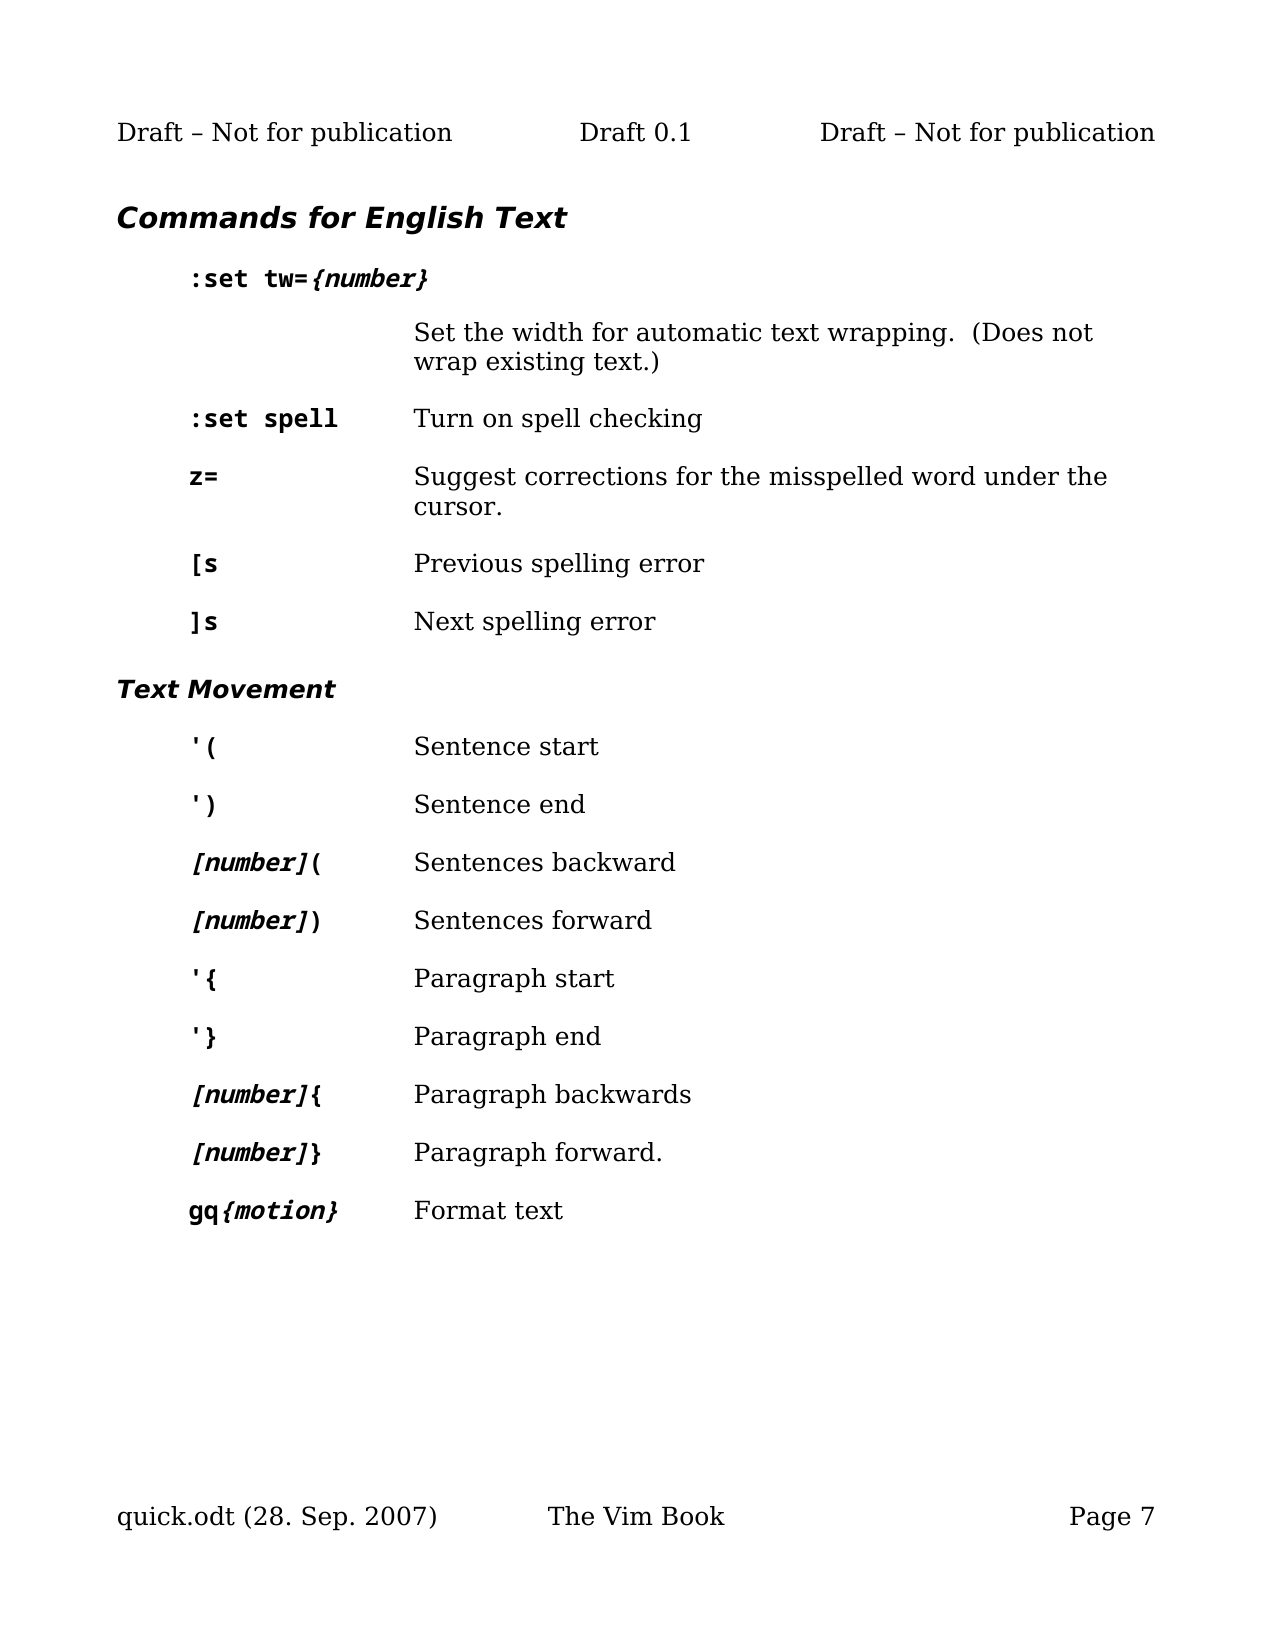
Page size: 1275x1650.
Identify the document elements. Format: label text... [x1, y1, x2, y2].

text [number]{ Paragraph backwards [188, 1077, 1157, 1111]
text '} Paragraph end [188, 1018, 1157, 1053]
text '( Sentence start [188, 728, 1157, 762]
text ') Sentence end [188, 786, 1157, 821]
text ]s Next spelling error [188, 604, 1157, 638]
text [number]) Sentences forward [188, 902, 1157, 937]
text :set tw={number} [188, 260, 1157, 294]
text :set spell Turn on spell checking [188, 401, 1157, 434]
text z= Suggest corrections for the misspelled word under the cursor. [188, 458, 1157, 522]
text [s Previous spelling error [188, 546, 1157, 580]
text '{ Paragraph start [188, 961, 1157, 994]
subtitle Text Movement [117, 675, 1157, 704]
text Set the width for automatic text wrapping. (Does not wrap existing text.) [188, 318, 1157, 377]
text [number]( Sentences backward [188, 844, 1157, 878]
text gq{motion} Format text [188, 1193, 1157, 1227]
text [number]} Paragraph forward. [188, 1134, 1157, 1169]
subtitle Commands for English Text [117, 202, 1157, 236]
